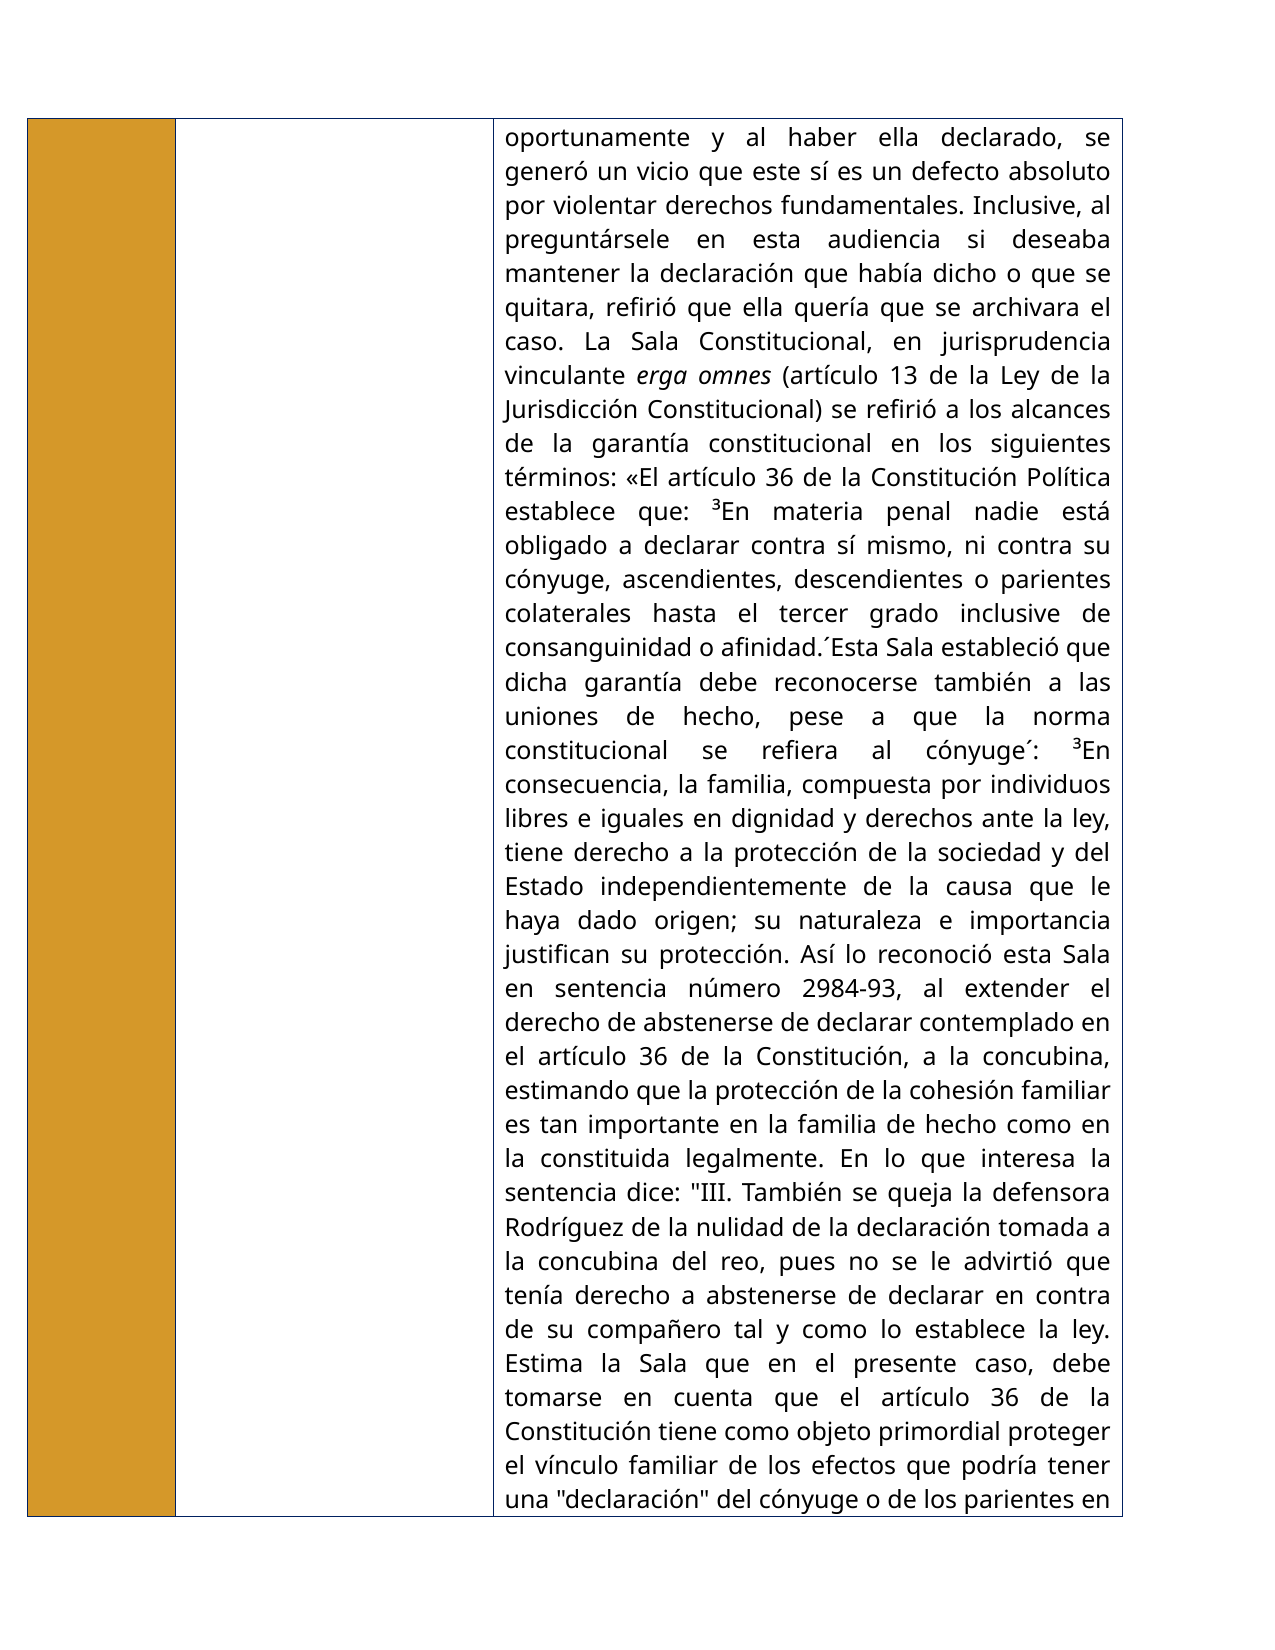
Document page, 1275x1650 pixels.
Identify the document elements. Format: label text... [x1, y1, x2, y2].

table_cell [28, 119, 175, 1516]
table_cell [176, 119, 493, 1516]
table_cell oportunamente y al haber ella declarado, se generó un vicio que este sí es un defecto absoluto por violentar derechos fundamentales. Inclusive, al preguntársele en esta audiencia si deseaba mantener la declaración que había dicho o que se quitara, refirió que ella quería que se archivara el caso. La Sala Constitucional, en jurisprudencia vinculante erga omnes (artículo 13 de la Ley de la Jurisdicción Constitucional) se refirió a los alcances de la garantía constitucional en los siguientes términos: «El artículo 36 de la Constitución Política establece que: ³En materia penal nadie está obligado a declarar contra sí mismo, ni contra su cónyuge, ascendientes, descendientes o parientes colaterales hasta el tercer grado inclusive de consanguinidad o afinidad.´Esta Sala estableció que dicha garantía debe reconocerse también a las uniones de hecho, pese a que la norma constitucional se refiera al cónyuge´: ³En consecuencia, la familia, compuesta por individuos libres e iguales en dignidad y derechos ante la ley, tiene derecho a la protección de la sociedad y del Estado independientemente de la causa que le haya dado origen; su naturaleza e importancia justifican su protección. Así lo reconoció esta Sala en sentencia número 2984-93, al extender el derecho de abstenerse de declarar contemplado en el artículo 36 de la Constitución, a la concubina, estimando que la protección de la cohesión familiar es tan importante en la familia de hecho como en la constituida legalmente. En lo que interesa la sentencia dice: "III. También se queja la defensora Rodríguez de la nulidad de la declaración tomada a la concubina del reo, pues no se le advirtió que tenía derecho a abstenerse de declarar en contra de su compañero tal y como lo establece la ley. Estima la Sala que en el presente caso, debe tomarse en cuenta que el artículo 36 de la Constitución tiene como objeto primordial proteger el vínculo familiar de los efectos que podría tener una "declaración" del cónyuge o de los parientes en [494, 119, 1122, 1516]
